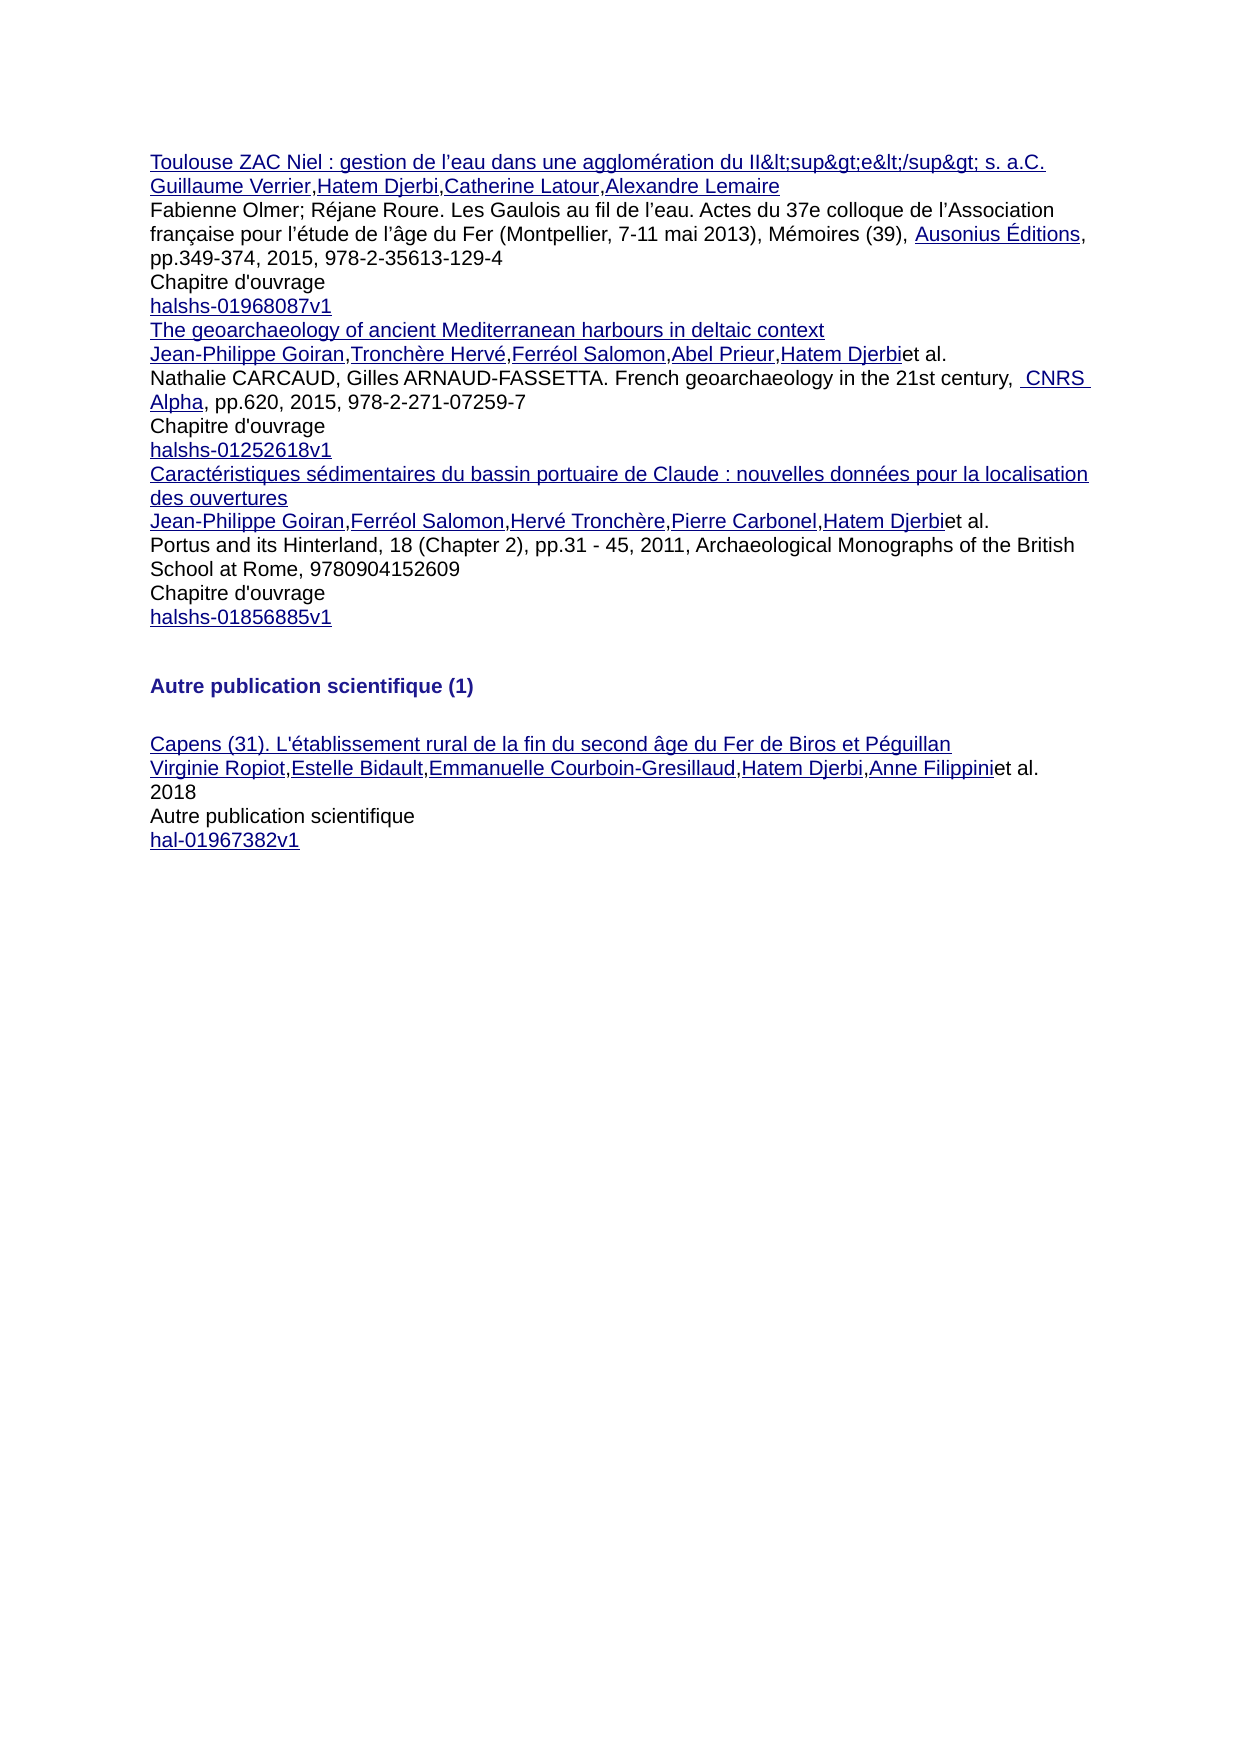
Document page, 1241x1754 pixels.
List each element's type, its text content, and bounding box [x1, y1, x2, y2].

subtitle Autre publication scientifique (1) [150, 674, 1090, 698]
table_cell Caractéristiques sédimentaires du bassin portuaire de Claude : nouvelles données pour la localisation des ouvertures Jean-Philippe Goiran,Ferréol Salomon,Hervé Tronchère,Pierre Carbonel,Hatem Djerbiet al. Portus and its Hinterland, 18 (Chapter 2), pp.31 - 45, 2011, Archaeological Monographs of the British School at Rome, 9780904152609 Chapitre d'ouvrage halshs-01856885v1 [150, 461, 1090, 629]
table_cell Toulouse ZAC Niel : gestion de l’eau dans une agglomération du II&lt;sup&gt;e&lt;/sup&gt; s. a.C. Guillaume Verrier,Hatem Djerbi,Catherine Latour,Alexandre Lemaire Fabienne Olmer; Réjane Roure. Les Gaulois au fil de l’eau. Actes du 37e colloque de l’Association française pour l’étude de l’âge du Fer (Montpellier, 7-11 mai 2013), Mémoires (39), Ausonius Éditions, pp.349-374, 2015, 978-2-35613-129-4 Chapitre d'ouvrage halshs-01968087v1 [150, 150, 1090, 318]
table_cell The geoarchaeology of ancient Mediterranean harbours in deltaic context Jean-Philippe Goiran,Tronchère Hervé,Ferréol Salomon,Abel Prieur,Hatem Djerbiet al. Nathalie CARCAUD, Gilles ARNAUD-FASSETTA. French geoarchaeology in the 21st century, CNRS Alpha, pp.620, 2015, 978-2-271-07259-7 Chapitre d'ouvrage halshs-01252618v1 [150, 318, 1090, 461]
table_header Capens (31). L'établissement rural de la fin du second âge du Fer de Biros et Péguillan Virginie Ropiot,Estelle Bidault,Emmanuelle Courboin-Gresillaud,Hatem Djerbi,Anne Filippiniet al. 2018 Autre publication scientifique hal-01967382v1 [150, 732, 1090, 852]
